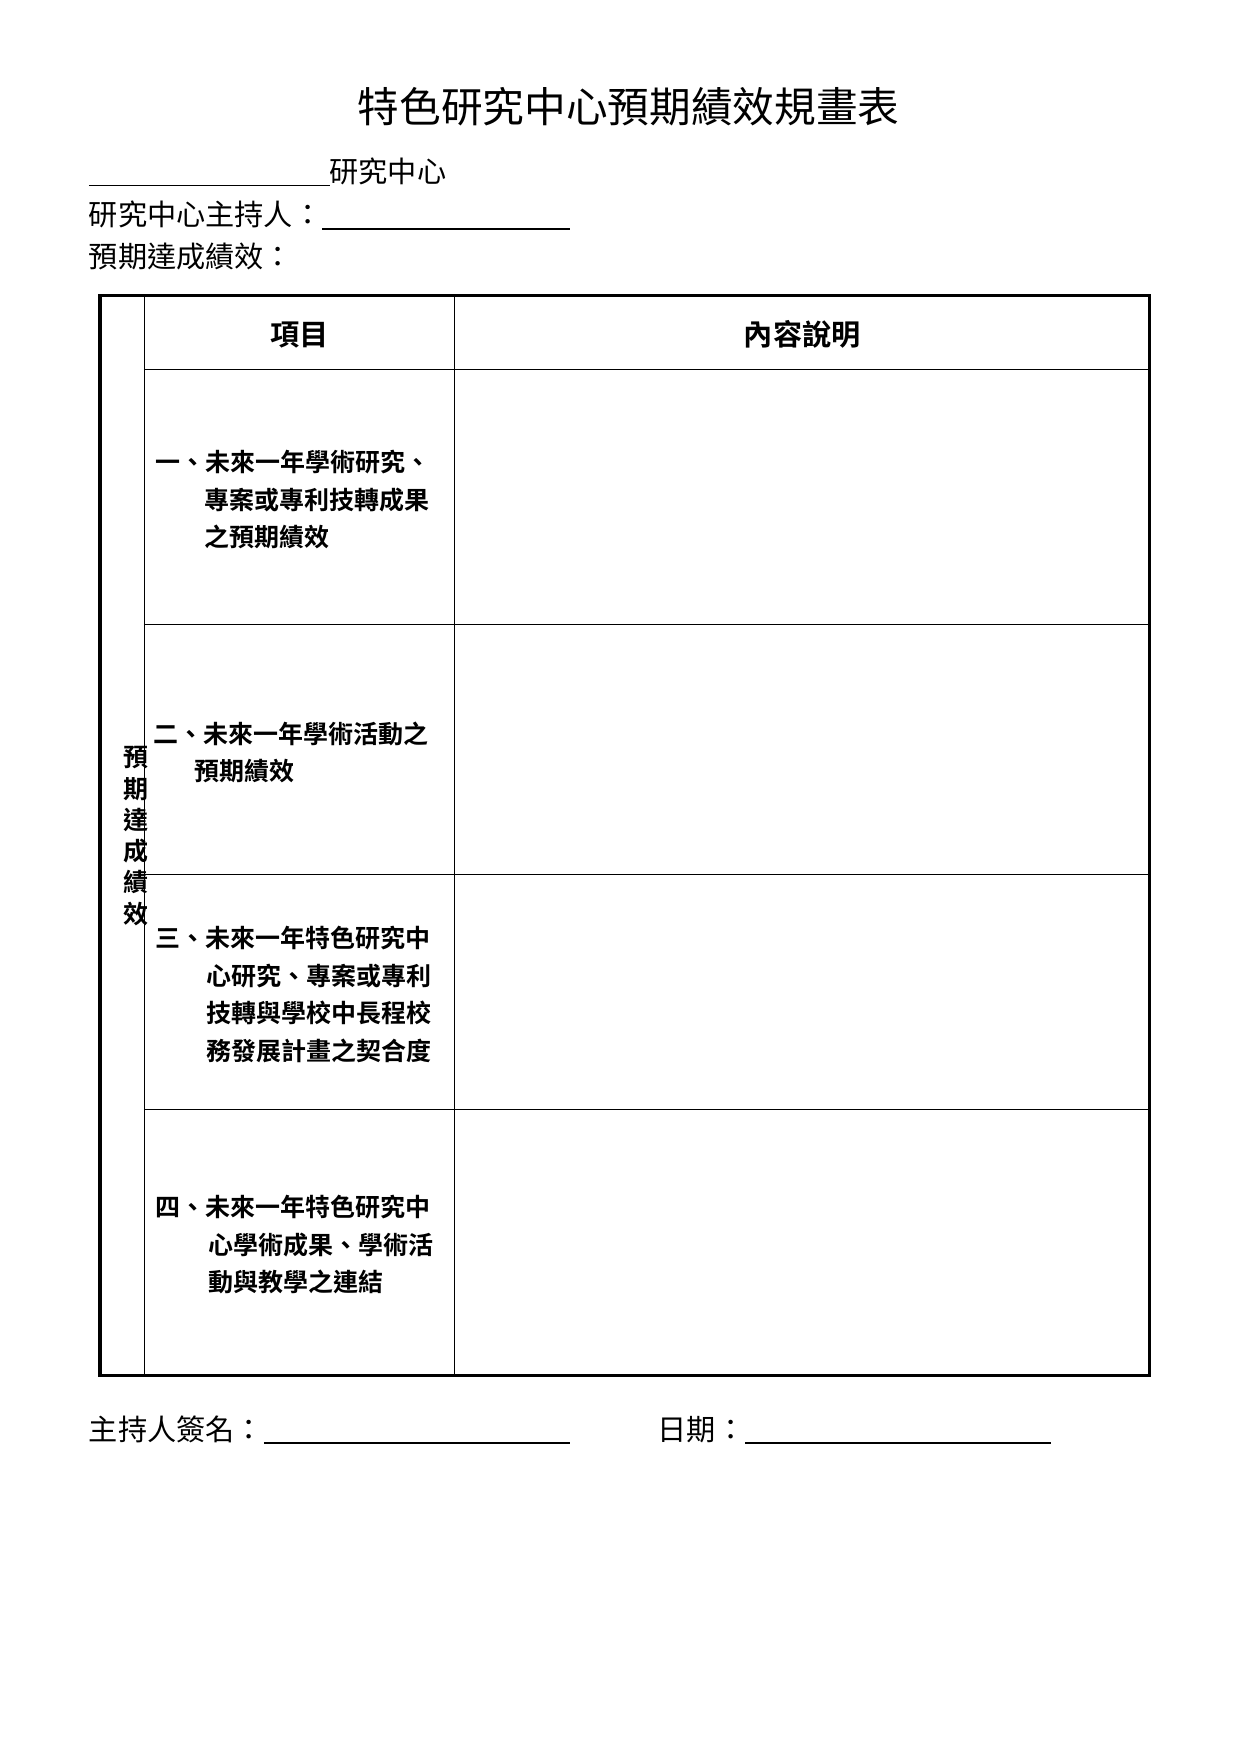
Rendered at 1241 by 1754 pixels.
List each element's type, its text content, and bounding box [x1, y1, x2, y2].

table_cell 三、未來一年特色研究中心研究、專案或專利技轉與學校中長程校務發展計畫之契合度 [145, 875, 454, 1108]
table_header 內容說明 [455, 297, 1148, 369]
table_header 項目 [145, 297, 454, 369]
table_cell [455, 1110, 1148, 1374]
table_cell [455, 625, 1148, 874]
text 預期達成績效： [89, 234, 1137, 275]
table_cell 一、未來一年學術研究、專案或專利技轉成果之預期績效 [145, 370, 454, 624]
table_cell [455, 370, 1148, 624]
table_cell [455, 875, 1148, 1108]
text 特色研究中心預期績效規畫表 [120, 89, 1137, 130]
table_cell 二、未來一年學術活動之預期績效 [145, 625, 454, 874]
table_cell 四、未來一年特色研究中心學術成果、學術活動與教學之連結 [145, 1110, 454, 1374]
text 研究中心主持人： [89, 191, 1137, 234]
table_header 預期達成績效 [102, 297, 144, 1374]
text 研究中心 [89, 149, 1137, 191]
text 主持人簽名： 日期： [89, 1406, 1137, 1448]
